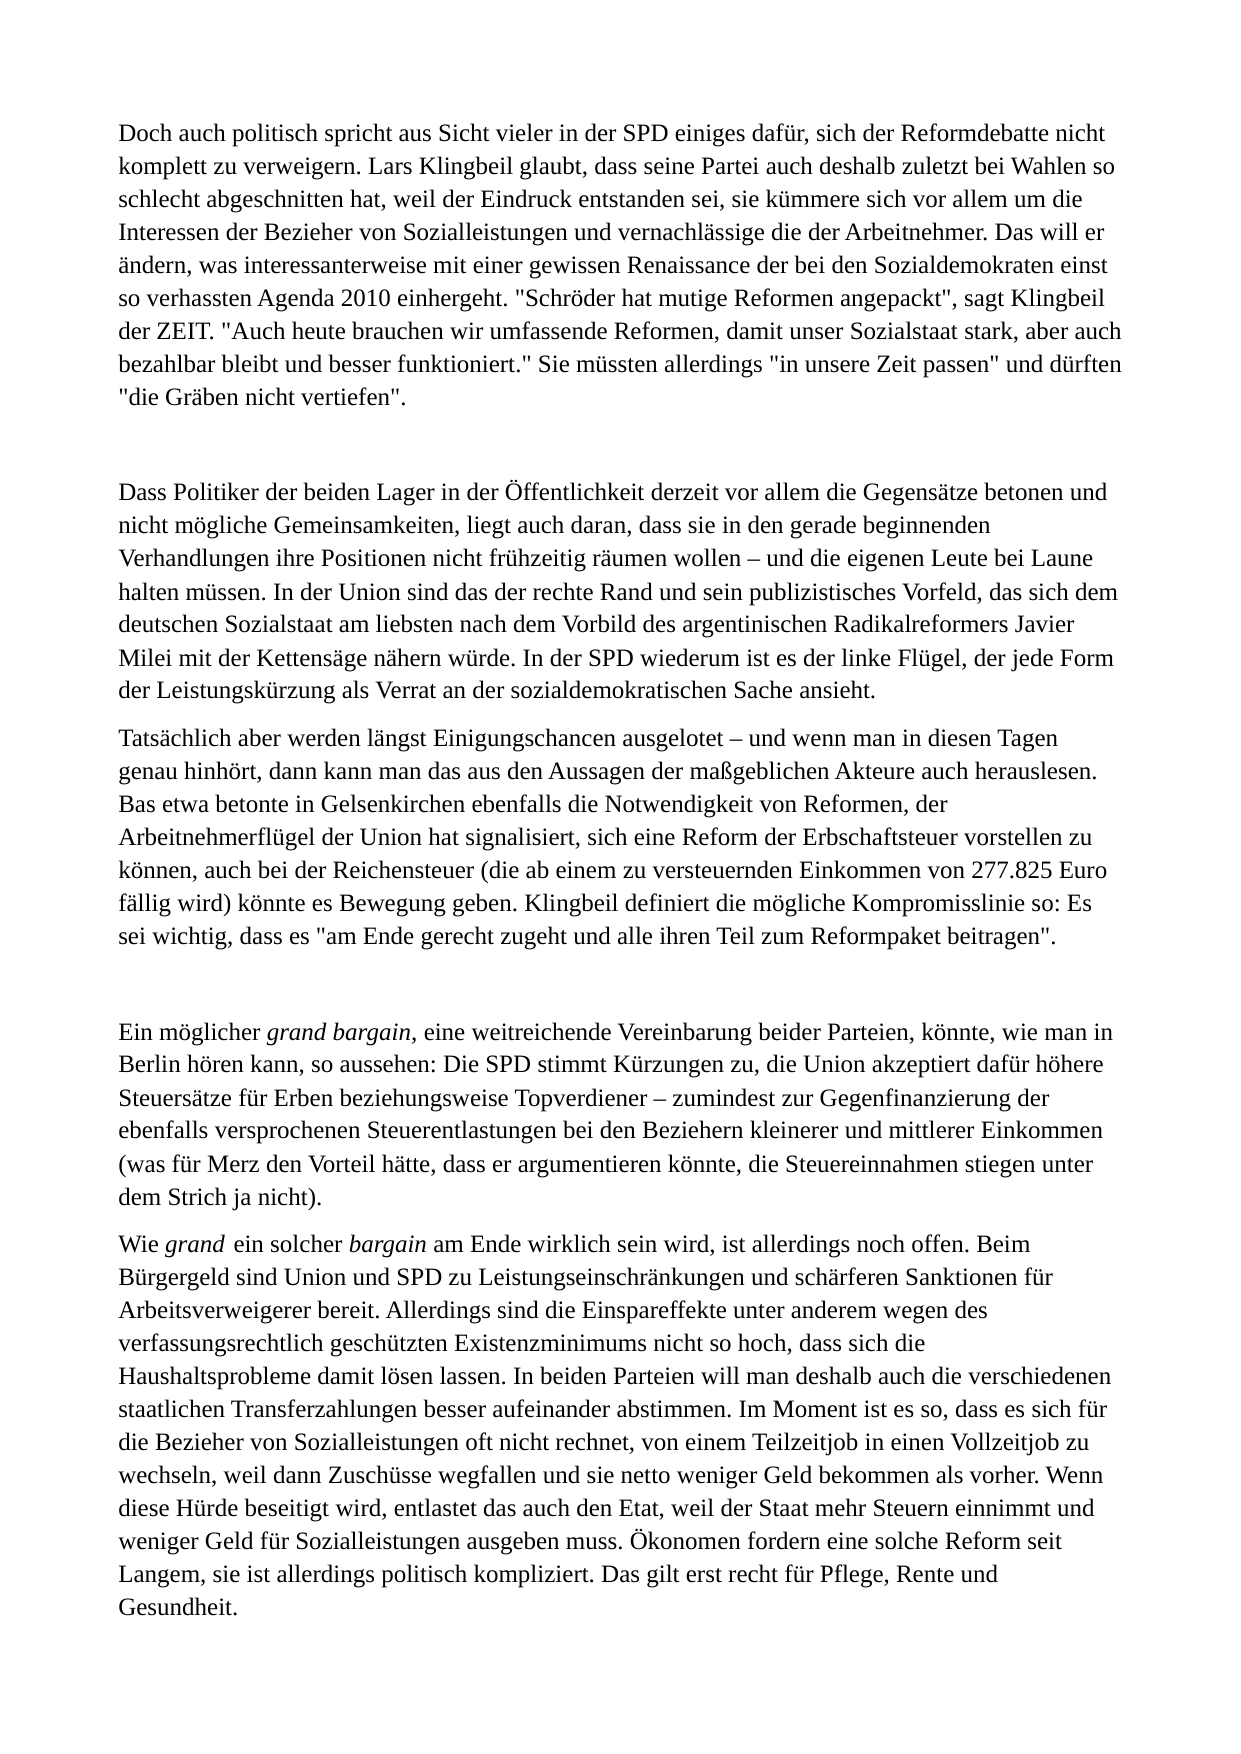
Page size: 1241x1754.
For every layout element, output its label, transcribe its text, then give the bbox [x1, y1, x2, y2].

text Doch auch politisch spricht aus Sicht vieler in der SPD einiges dafür, sich der Reformdebatte nicht komplett zu verweigern. Lars Klingbeil glaubt, dass seine Partei auch deshalb zuletzt bei Wahlen so schlecht abgeschnitten hat, weil der Eindruck entstanden sei, sie kümmere sich vor allem um die Interessen der Bezieher von Sozialleistungen und vernachlässige die der Arbeitnehmer. Das will er ändern, was interessanterweise mit einer gewissen Renaissance der bei den Sozialdemokraten einst so verhassten Agenda 2010 einhergeht. "Schröder hat mutige Reformen angepackt", sagt Klingbeil der ZEIT. "Auch heute brauchen wir umfassende Reformen, damit unser Sozialstaat stark, aber auch bezahlbar bleibt und besser funktioniert." Sie müssten allerdings "in unsere Zeit passen" und dürften "die Gräben nicht vertiefen". [118, 118, 1122, 411]
text Wie grand ein solcher bargain am Ende wirklich sein wird, ist allerdings noch offen. Beim Bürgergeld sind Union und SPD zu Leistungseinschränkungen und schärferen Sanktionen für Arbeitsverweigerer bereit. Allerdings sind die Einspareffekte unter anderem wegen des verfassungsrechtlich geschützten Existenzminimums nicht so hoch, dass sich die Haushaltsprobleme damit lösen lassen. In beiden Parteien will man deshalb auch die verschiedenen staatlichen Transferzahlungen besser aufeinander abstimmen. Im Moment ist es so, dass es sich für die Bezieher von Sozialleistungen oft nicht rechnet, von einem Teilzeitjob in einen Vollzeitjob zu wechseln, weil dann Zuschüsse wegfallen und sie netto weniger Geld bekommen als vorher. Wenn diese Hürde beseitigt wird, entlastet das auch den Etat, weil der Staat mehr Steuern einnimmt und weniger Geld für Sozialleistungen ausgeben muss. Ökonomen fordern eine solche Reform seit Langem, sie ist allerdings politisch kompliziert. Das gilt erst recht für Pflege, Rente und Gesundheit. [118, 1229, 1122, 1621]
text Dass Politiker der beiden Lager in der Öffentlichkeit derzeit vor allem die Gegensätze betonen und nicht mögliche Gemeinsamkeiten, liegt auch daran, dass sie in den gerade beginnenden Verhandlungen ihre Positionen nicht frühzeitig räumen wollen – und die eigenen Leute bei Laune halten müssen. In der Union sind das der rechte Rand und sein publizistisches Vorfeld, das sich dem deutschen Sozialstaat am liebsten nach dem Vorbild des argentinischen Radikalreformers Javier Milei mit der Kettensäge nähern würde. In der SPD wiederum ist es der linke Flügel, der jede Form der Leistungskürzung als Verrat an der sozialdemokratischen Sache ansieht. [118, 477, 1122, 704]
text Tatsächlich aber werden längst Einigungschancen ausgelotet – und wenn man in diesen Tagen genau hinhört, dann kann man das aus den Aussagen der maßgeblichen Akteure auch herauslesen. Bas etwa betonte in Gelsenkirchen ebenfalls die Notwendigkeit von Reformen, der Arbeitnehmerflügel der Union hat signalisiert, sich eine Reform der Erbschaftsteuer vorstellen zu können, auch bei der Reichensteuer (die ab einem zu versteuernden Einkommen von 277.825 Euro fällig wird) könnte es Bewegung geben. Klingbeil definiert die mögliche Kompromisslinie so: Es sei wichtig, dass es "am Ende gerecht zugeht und alle ihren Teil zum Reformpaket beitragen". [118, 723, 1122, 950]
text Ein möglicher grand bargain, eine weitreichende Vereinbarung beider Parteien, könnte, wie man in Berlin hören kann, so aussehen: Die SPD stimmt Kürzungen zu, die Union akzeptiert dafür höhere Steuersätze für Erben beziehungsweise Topverdiener – zumindest zur Gegenfinanzierung der ebenfalls versprochenen Steuerentlastungen bei den Beziehern kleinerer und mittlerer Einkommen (was für Merz den Vorteil hätte, dass er argumentieren könnte, die Steuereinnahmen stiegen unter dem Strich ja nicht). [118, 1017, 1122, 1210]
